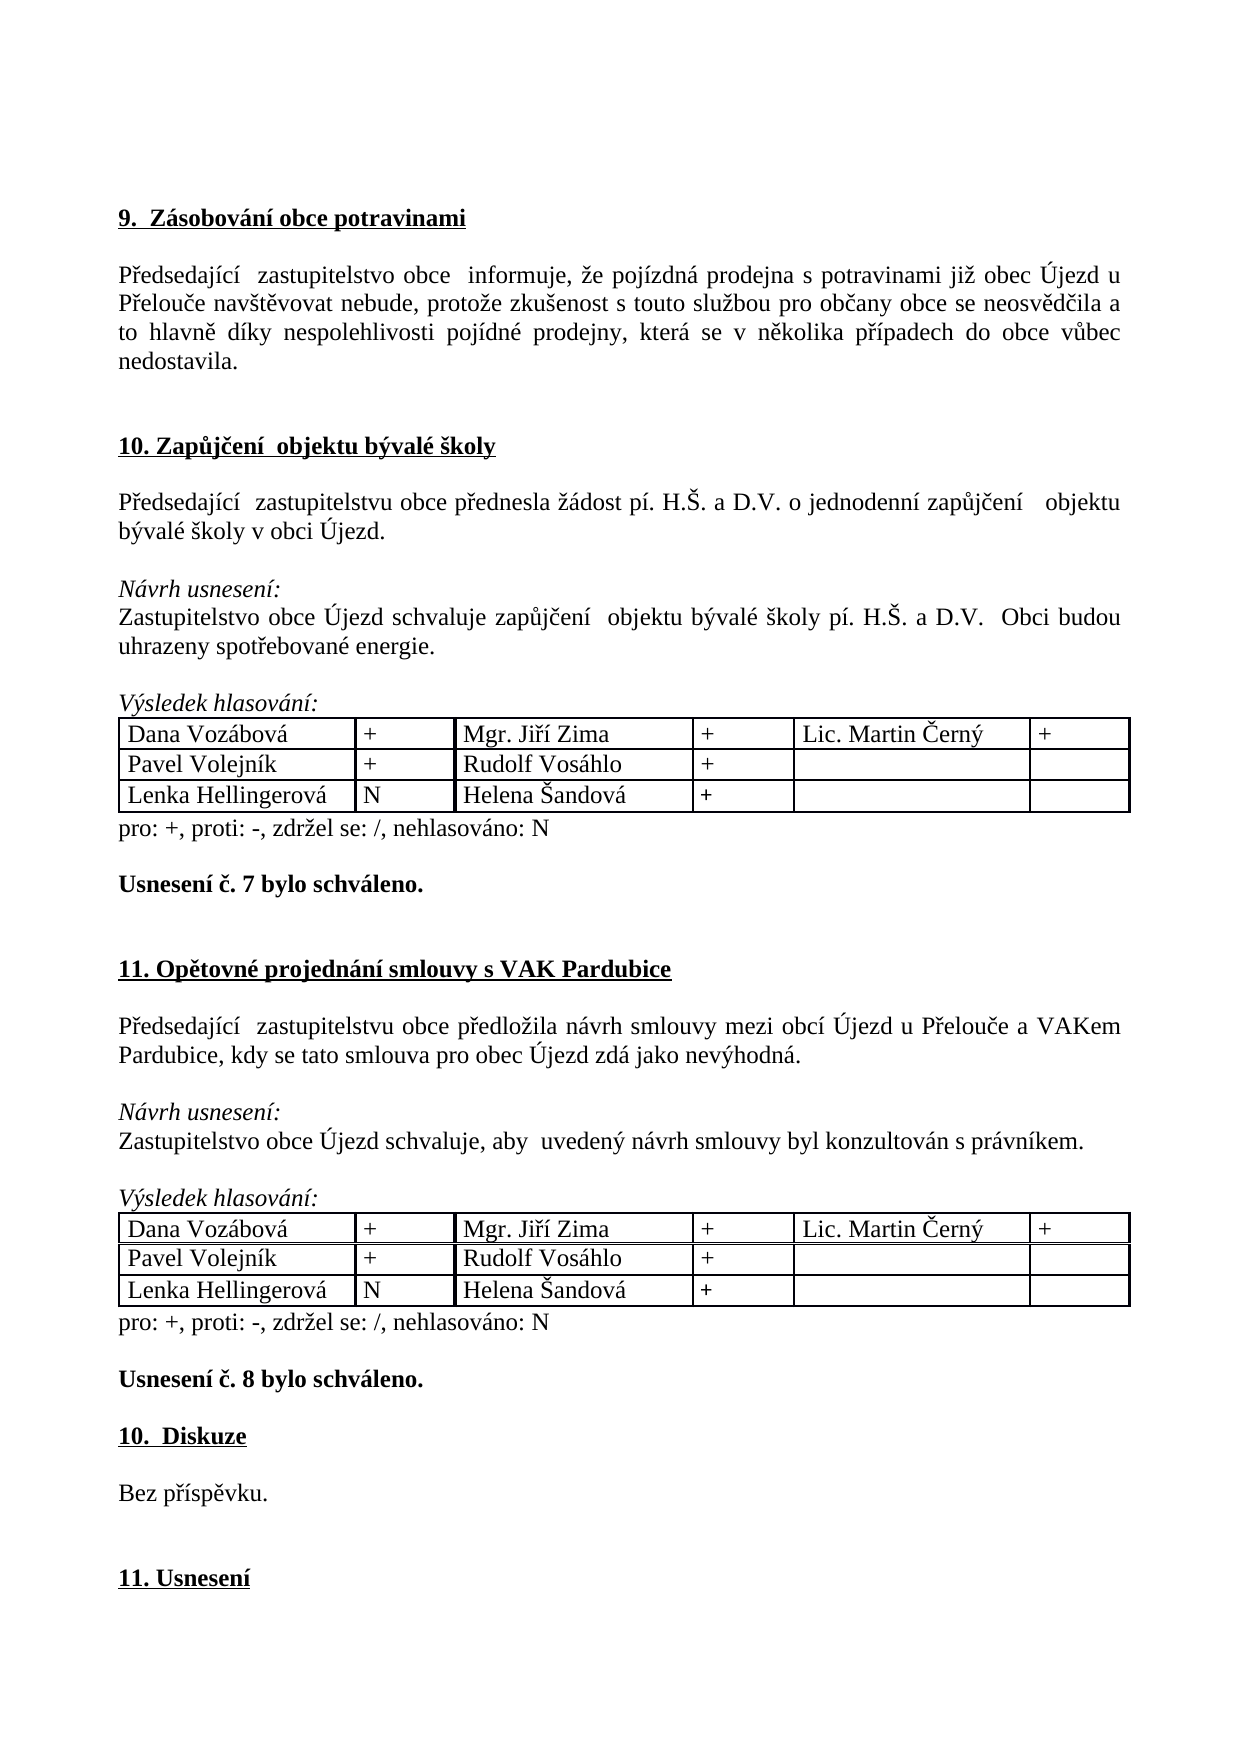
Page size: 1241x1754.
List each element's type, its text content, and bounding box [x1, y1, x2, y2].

table_cell Pavel Volejník [120, 750, 354, 779]
table_cell + [694, 1245, 793, 1274]
table_cell [795, 781, 1029, 811]
table_cell + [357, 750, 453, 779]
text Zastupitelstvo obce Újezd schvaluje, aby uvedený návrh smlouvy byl konzultován s právníkem. [118, 1126, 1122, 1155]
table_cell [795, 1245, 1029, 1274]
table_cell + [694, 750, 793, 779]
text Usnesení č. 8 bylo schváleno. [118, 1364, 1122, 1393]
table_header + [694, 1214, 793, 1242]
text 9. Zásobování obce potravinami [118, 203, 1122, 232]
text Předsedající zastupitelstvo obce informuje, že pojízdná prodejna s potravinami již obec Újezd u Přelouče navštěvovat nebude, protože zkušenost s touto službou pro občany obce se neosvědčila a to hlavně díky nespolehlivosti pojídné prodejny, která se v několika případech do obce vůbec nedostavila. [118, 260, 1122, 375]
table_cell Pavel Volejník [120, 1245, 354, 1274]
text Výsledek hlasování: [118, 688, 1122, 717]
table_header Dana Vozábová [120, 1214, 354, 1242]
table_cell N [357, 1276, 453, 1305]
table_header + [1031, 1214, 1128, 1242]
text Návrh usnesení: [118, 574, 1122, 602]
table_cell + [694, 781, 793, 811]
table_cell Lenka Hellingerová [120, 1276, 354, 1305]
text pro: +, proti: -, zdržel se: /, nehlasováno: N [118, 1307, 1122, 1336]
text 11. Opětovné projednání smlouvy s VAK Pardubice [118, 954, 1122, 983]
table_cell + [357, 1245, 453, 1274]
text pro: +, proti: -, zdržel se: /, nehlasováno: N [118, 813, 1122, 841]
text Zastupitelstvo obce Újezd schvaluje zapůjčení objektu bývalé školy pí. H.Š. a D.V. Obci budou uhrazeny spotřebované energie. [118, 602, 1122, 660]
table_header Lic. Martin Černý [795, 1214, 1029, 1242]
text 10. Diskuze [118, 1421, 1122, 1450]
text 11. Usnesení [118, 1563, 1122, 1591]
table_cell Rudolf Vosáhlo [457, 1245, 692, 1274]
table_cell Lenka Hellingerová [120, 781, 354, 811]
table_cell Helena Šandová [457, 781, 692, 811]
table_header Mgr. Jiří Zima [457, 719, 692, 748]
text Bez příspěvku. [118, 1478, 1122, 1507]
table_cell [1031, 781, 1128, 811]
table_header + [694, 719, 793, 748]
text Usnesení č. 7 bylo schváleno. [118, 869, 1122, 898]
table_cell [1031, 1276, 1128, 1305]
table_cell [1031, 1245, 1128, 1274]
table_cell N [357, 781, 453, 811]
table_header + [357, 719, 453, 748]
table_header + [357, 1214, 453, 1242]
table_cell + [694, 1276, 793, 1305]
table_cell [1031, 750, 1128, 779]
table_cell Helena Šandová [457, 1276, 692, 1305]
table_cell [795, 1276, 1029, 1305]
table_header Dana Vozábová [120, 719, 354, 748]
text Předsedající zastupitelstvu obce předložila návrh smlouvy mezi obcí Újezd u Přelouče a VAKem Pardubice, kdy se tato smlouva pro obec Újezd zdá jako nevýhodná. [118, 1011, 1122, 1068]
table_header Lic. Martin Černý [795, 719, 1029, 748]
table_cell Rudolf Vosáhlo [457, 750, 692, 779]
table_cell [795, 750, 1029, 779]
table_header + [1031, 719, 1128, 748]
text Návrh usnesení: [118, 1097, 1122, 1126]
text Výsledek hlasování: [118, 1183, 1122, 1212]
text 10. Zapůjčení objektu bývalé školy [118, 431, 1122, 459]
text Předsedající zastupitelstvu obce přednesla žádost pí. H.Š. a D.V. o jednodenní zapůjčení objektu bývalé školy v obci Újezd. [118, 487, 1122, 545]
table_header Mgr. Jiří Zima [457, 1214, 692, 1242]
